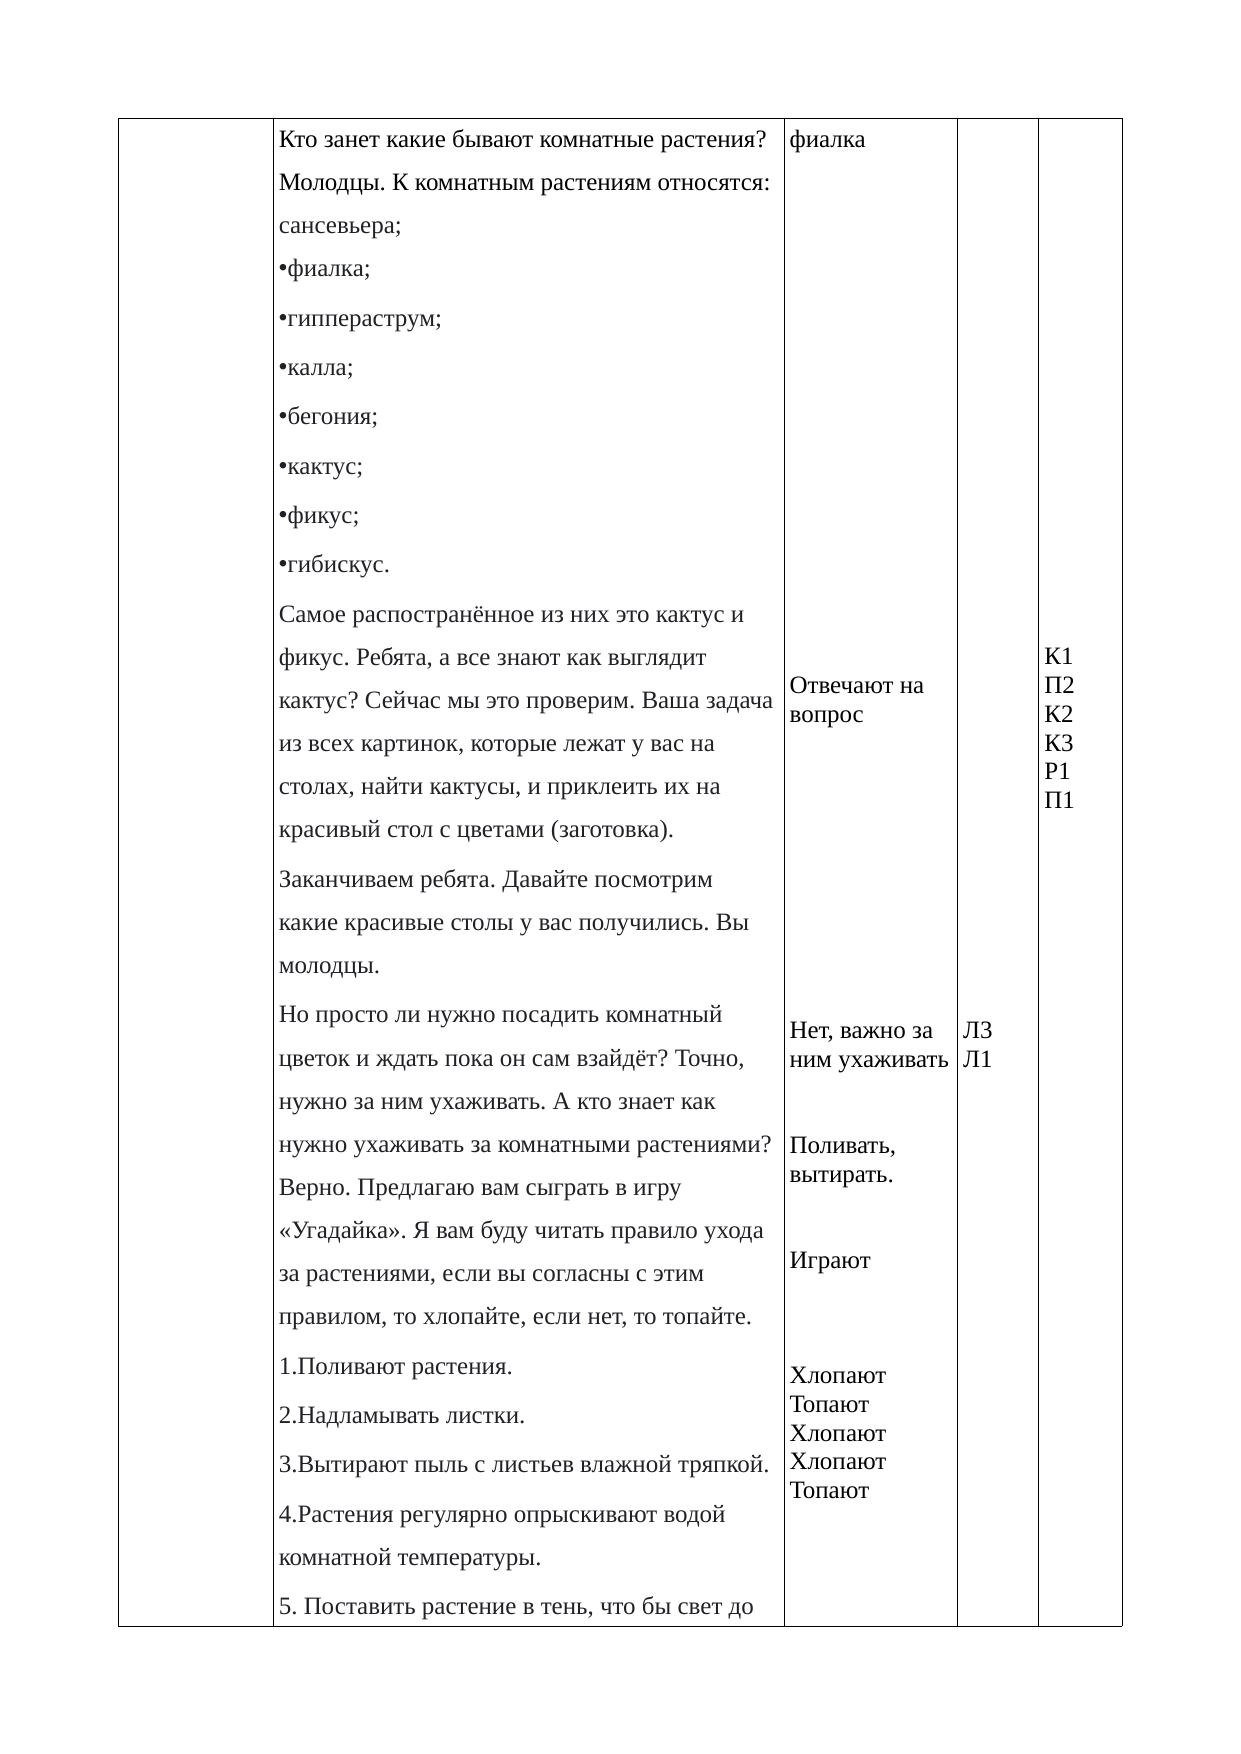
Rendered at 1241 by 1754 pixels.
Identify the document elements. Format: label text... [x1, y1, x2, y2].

table_cell Кто занет какие бывают комнатные растения? Молодцы. К комнатным растениям относятся: сансевьера; фиалка; гиппераструм; калла; бегония; кактус; фикус; гибискус. Самое распостранённое из них это кактус и фикус. Ребята, а все знают как выглядит кактус? Сейчас мы это проверим. Ваша задача из всех картинок, которые лежат у вас на столах, найти кактусы, и приклеить их на красивый стол с цветами (заготовка). Заканчиваем ребята. Давайте посмотрим какие красивые столы у вас получились. Вы молодцы. Но просто ли нужно посадить комнатный цветок и ждать пока он сам взайдёт? Точно, нужно за ним ухаживать. А кто знает как нужно ухаживать за комнатными растениями? Верно. Предлагаю вам сыграть в игру «Угадайка». Я вам буду читать правило ухода за растениями, если вы согласны с этим правилом, то хлопайте, если нет, то топайте. Поливают растения. Надламывать листки. Вытирают пыль с листьев влажной тряпкой. Растения регулярно опрыскивают водой комнатной температуры. Поставить растение в тень, что бы свет до [274, 119, 784, 1626]
table_cell фиалка Отвечают на вопрос Нет, важно за ним ухаживать Поливать, вытирать. Играют Хлопают Топают Хлопают Хлопают Топают [785, 119, 957, 1626]
table_cell К1 П2 К2 К3 Р1 П1 [1039, 119, 1122, 1626]
table_cell Л3 Л1 [958, 119, 1038, 1626]
table_cell [119, 119, 273, 1626]
